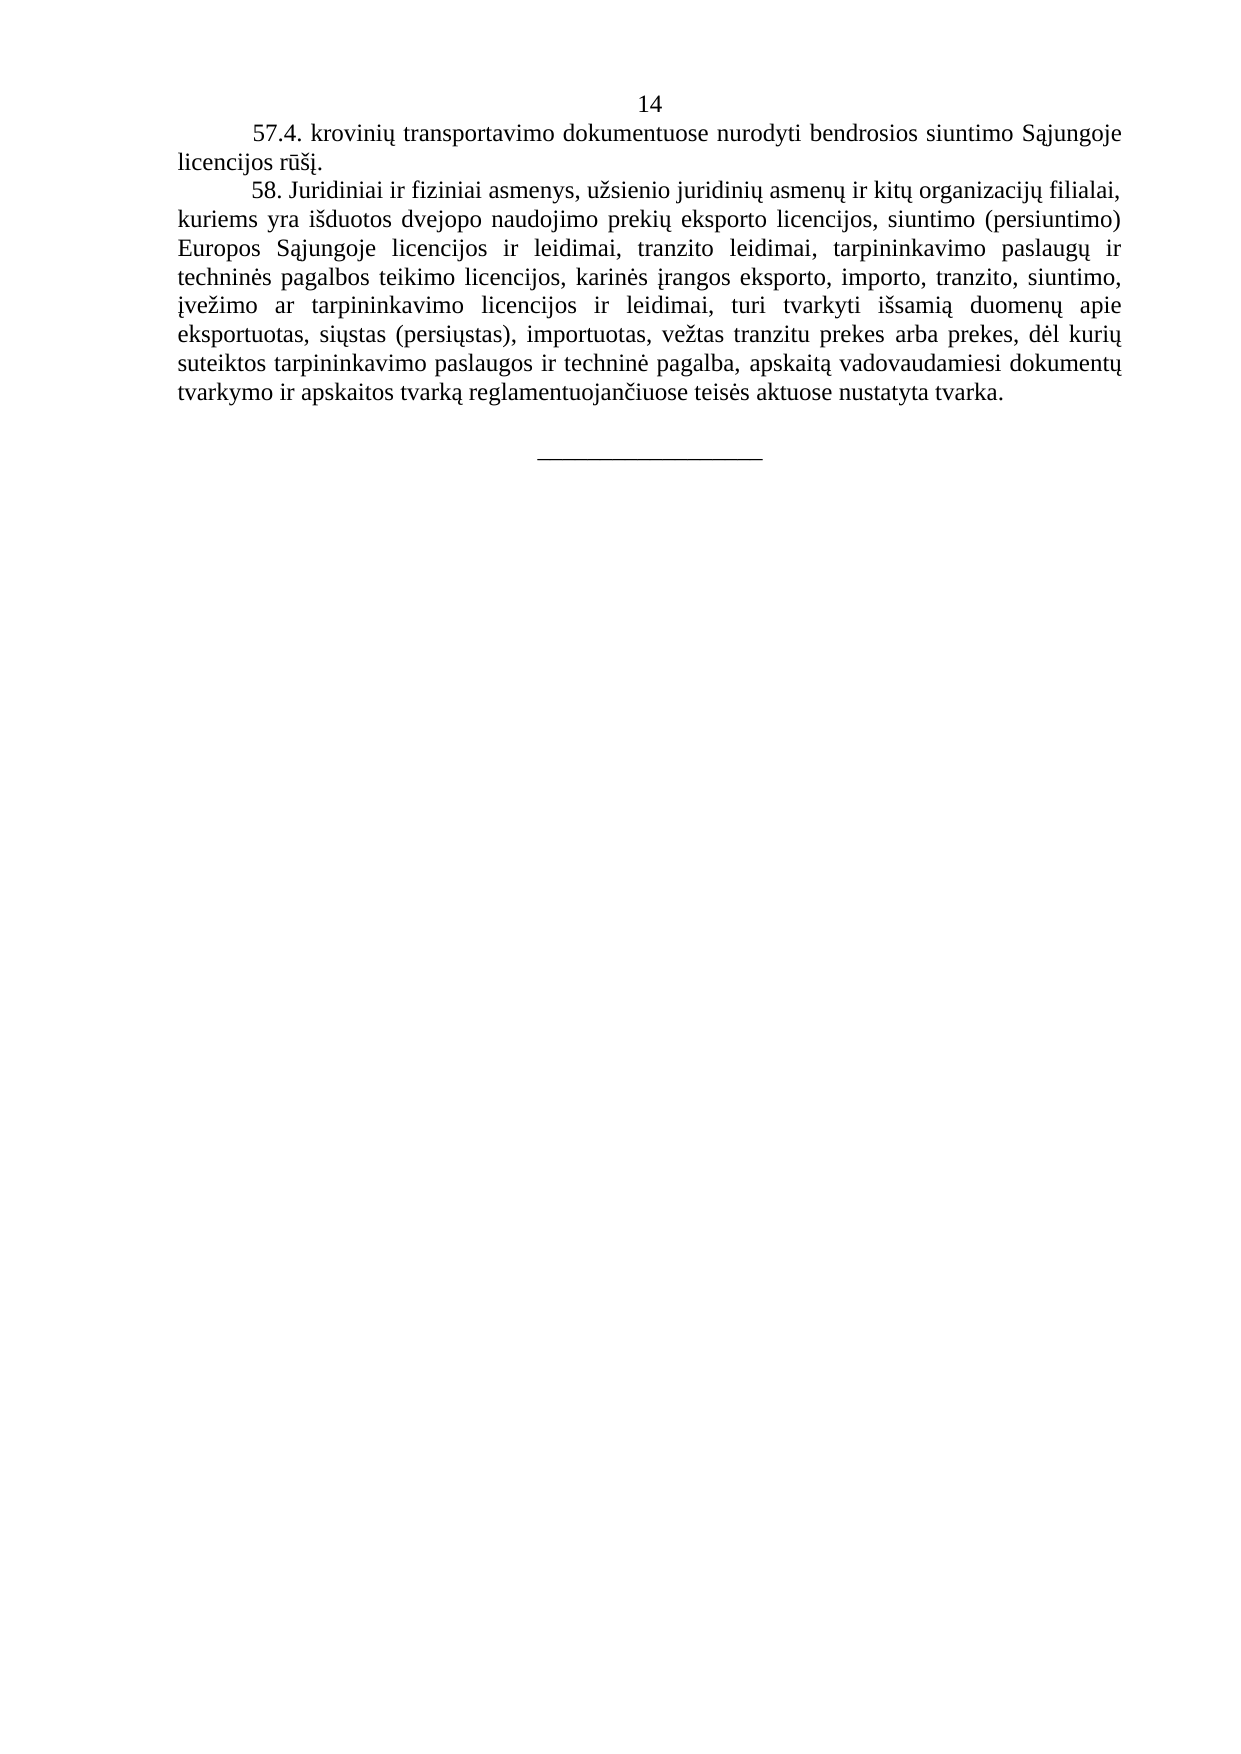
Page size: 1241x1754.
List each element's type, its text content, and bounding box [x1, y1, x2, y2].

text __________________ [177, 434, 1122, 463]
text 58. Juridiniai ir fiziniai asmenys, užsienio juridinių asmenų ir kitų organizacijų filialai, kuriems yra išduotos dvejopo naudojimo prekių eksporto licencijos, siuntimo (persiuntimo) Europos Sąjungoje licencijos ir leidimai, tranzito leidimai, tarpininkavimo paslaugų ir techninės pagalbos teikimo licencijos, karinės įrangos eksporto, importo, tranzito, siuntimo, įvežimo ar tarpininkavimo licencijos ir leidimai, turi tvarkyti išsamią duomenų apie eksportuotas, siųstas (persiųstas), importuotas, vežtas tranzitu prekes arba prekes, dėl kurių suteiktos tarpininkavimo paslaugos ir techninė pagalba, apskaitą vadovaudamiesi dokumentų tvarkymo ir apskaitos tvarką reglamentuojančiuose teisės aktuose nustatyta tvarka. [177, 176, 1122, 406]
text 57.4. krovinių transportavimo dokumentuose nurodyti bendrosios siuntimo Sąjungoje licencijos rūšį. [177, 118, 1122, 176]
